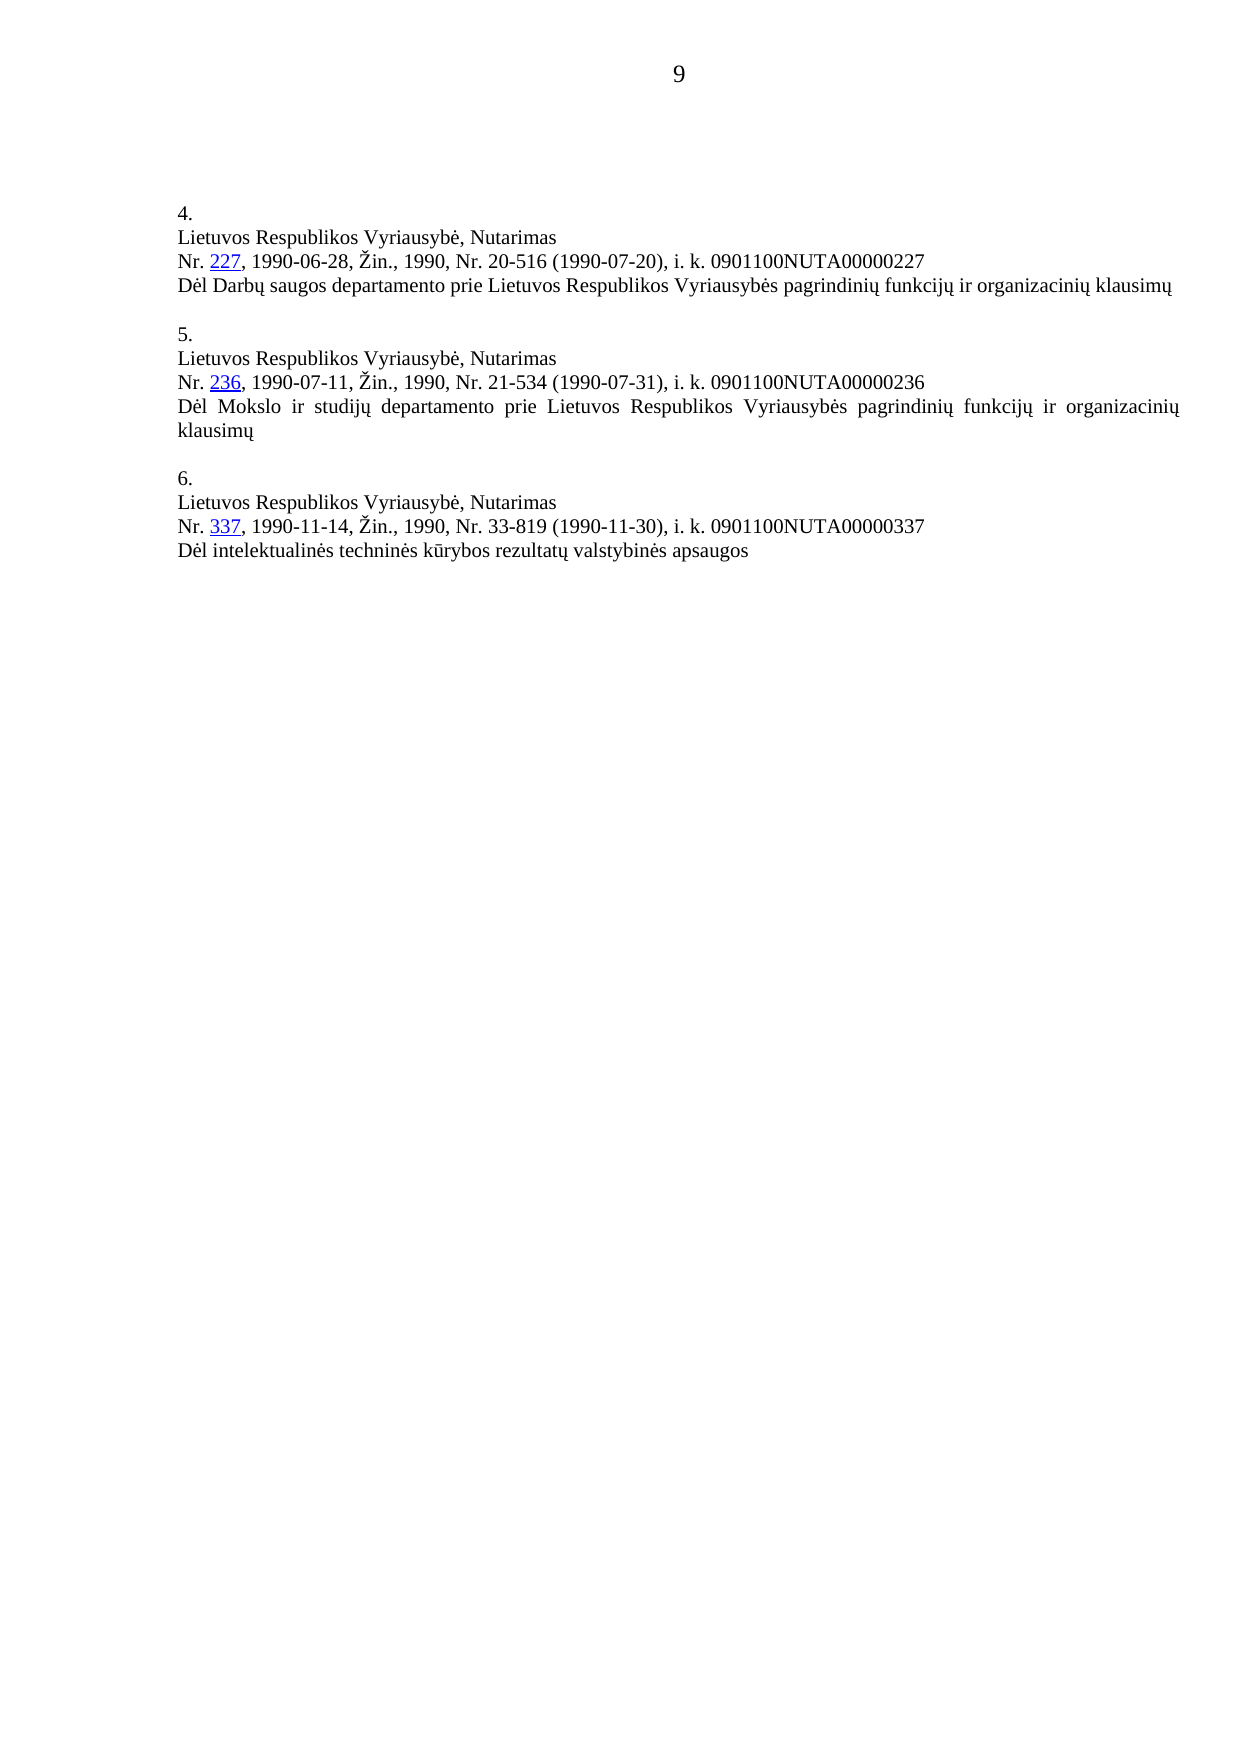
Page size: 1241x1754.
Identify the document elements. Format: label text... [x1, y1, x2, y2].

text Nr. 227, 1990-06-28, Žin., 1990, Nr. 20-516 (1990-07-20), i. k. 0901100NUTA00000227 [177, 249, 1181, 273]
text Nr. 236, 1990-07-11, Žin., 1990, Nr. 21-534 (1990-07-31), i. k. 0901100NUTA00000236 [177, 370, 1181, 394]
text Dėl Darbų saugos departamento prie Lietuvos Respublikos Vyriausybės pagrindinių funkcijų ir organizacinių klausimų [177, 273, 1181, 297]
text Dėl intelektualinės techninės kūrybos rezultatų valstybinės apsaugos [177, 538, 1181, 562]
text 6. [177, 466, 1181, 490]
text Lietuvos Respublikos Vyriausybė, Nutarimas [177, 346, 1181, 370]
text Lietuvos Respublikos Vyriausybė, Nutarimas [177, 490, 1181, 514]
text 4. [177, 201, 1181, 225]
text 5. [177, 322, 1181, 346]
text Nr. 337, 1990-11-14, Žin., 1990, Nr. 33-819 (1990-11-30), i. k. 0901100NUTA00000337 [177, 514, 1181, 538]
text Dėl Mokslo ir studijų departamento prie Lietuvos Respublikos Vyriausybės pagrindinių funkcijų ir organizacinių klausimų [177, 394, 1181, 442]
text Lietuvos Respublikos Vyriausybė, Nutarimas [177, 225, 1181, 249]
